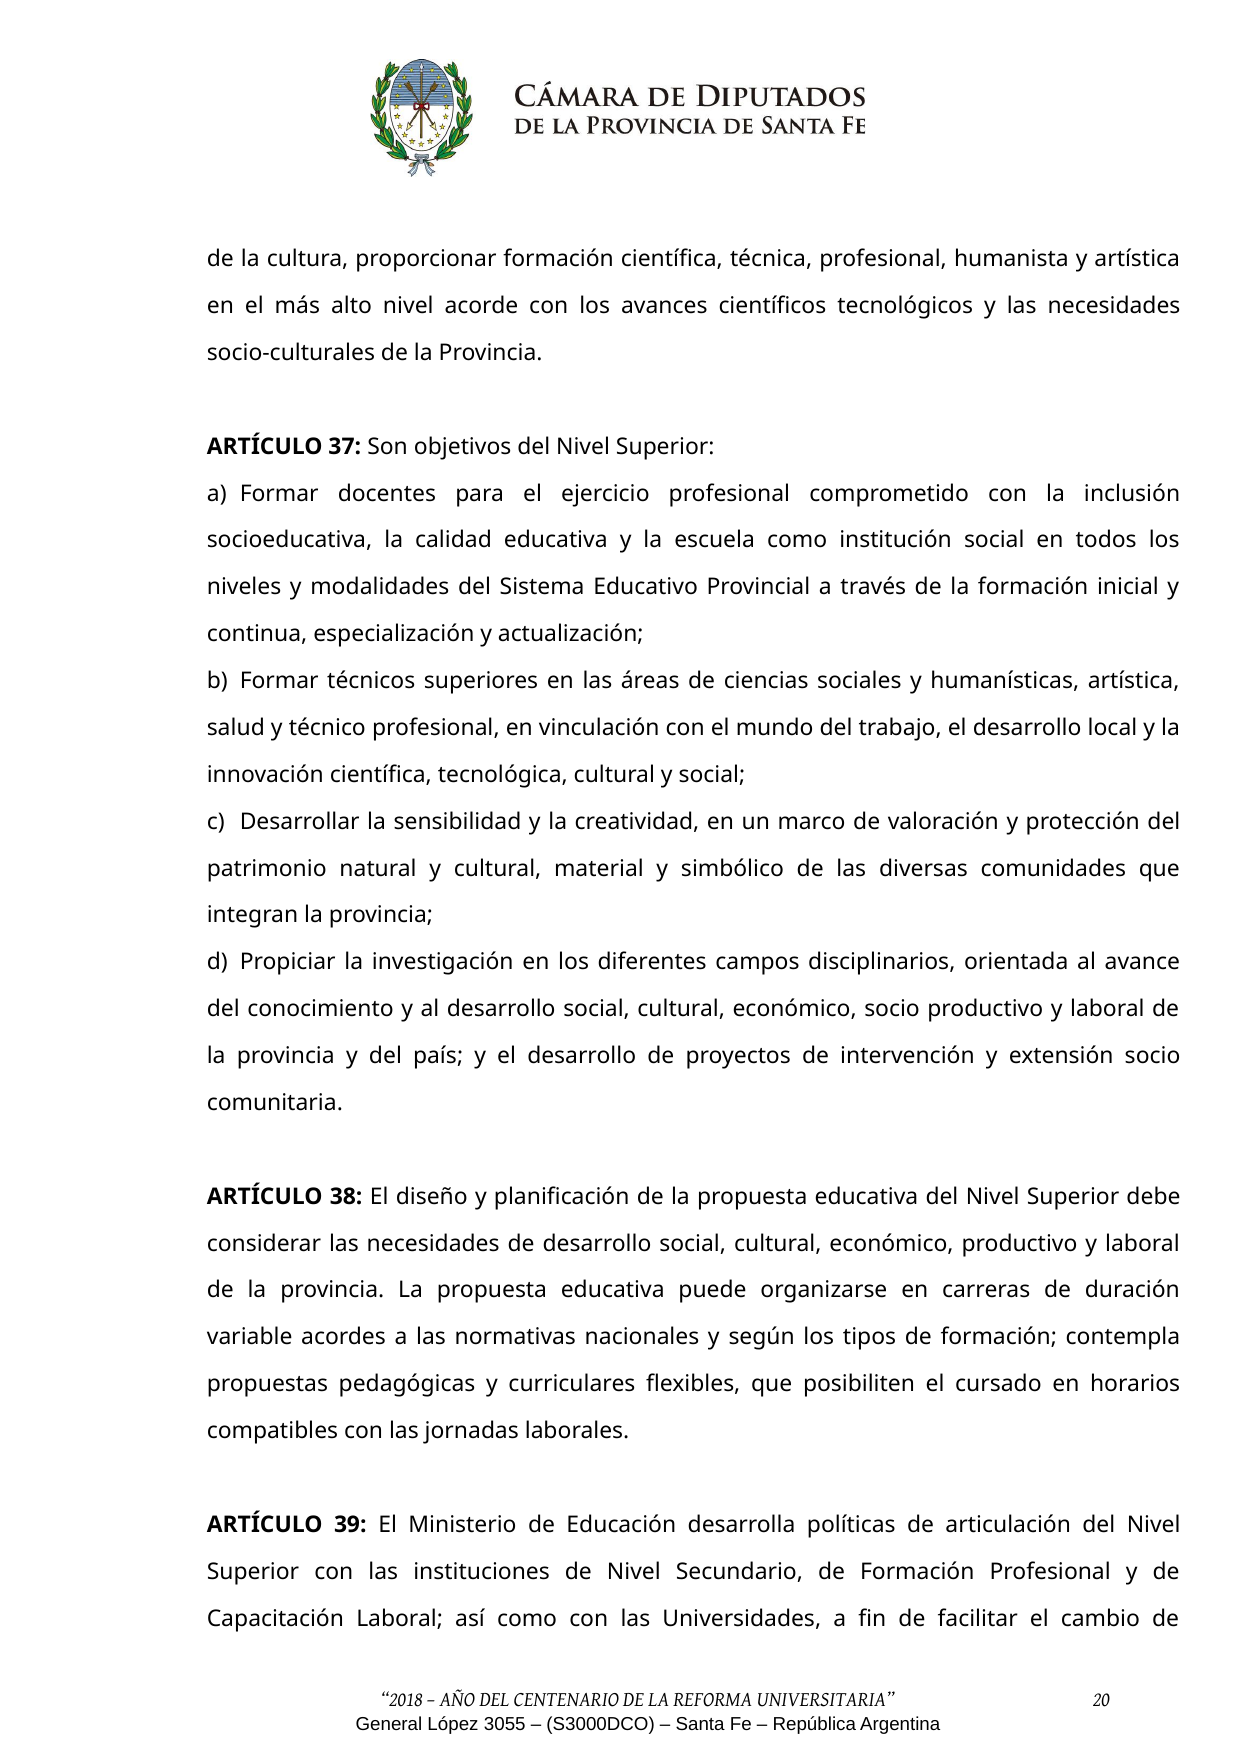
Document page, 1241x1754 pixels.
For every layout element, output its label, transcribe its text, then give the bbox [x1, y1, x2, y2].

picture [370, 59, 866, 181]
list Propiciar la investigación en los diferentes campos disciplinarios, orientada al avance del conocimiento y al desarrollo social, cultural, económico, socio productivo y laboral de la provincia y del país; y el desarrollo de proyectos de intervención y extensión socio comunitaria. [207, 945, 1181, 1117]
text ARTÍCULO 37: Son objetivos del Nivel Superior: [207, 430, 1181, 461]
text ARTÍCULO 39: El Ministerio de Educación desarrolla políticas de articulación del Nivel Superior con las instituciones de Nivel Secundario, de Formación Profesional y de Capacitación Laboral; así como con las Universidades, a fin de facilitar el cambio de [207, 1508, 1181, 1633]
list Desarrollar la sensibilidad y la creatividad, en un marco de valoración y protección del patrimonio natural y cultural, material y simbólico de las diversas comunidades que integran la provincia; [207, 805, 1181, 930]
text ARTÍCULO 38: El diseño y planificación de la propuesta educativa del Nivel Superior debe considerar las necesidades de desarrollo social, cultural, económico, productivo y laboral de la provincia. La propuesta educativa puede organizarse en carreras de duración variable acordes a las normativas nacionales y según los tipos de formación; contempla propuestas pedagógicas y curriculares flexibles, que posibiliten el cursado en horarios compatibles con las jornadas laborales. [207, 1180, 1181, 1445]
list Formar técnicos superiores en las áreas de ciencias sociales y humanísticas, artística, salud y técnico profesional, en vinculación con el mundo del trabajo, el desarrollo local y la innovación científica, tecnológica, cultural y social; [207, 664, 1181, 789]
list Formar docentes para el ejercicio profesional comprometido con la inclusión socioeducativa, la calidad educativa y la escuela como institución social en todos los niveles y modalidades del Sistema Educativo Provincial a través de la formación inicial y continua, especialización y actualización; [207, 477, 1181, 648]
text de la cultura, proporcionar formación científica, técnica, profesional, humanista y artística en el más alto nivel acorde con los avances científicos tecnológicos y las necesidades socio-culturales de la Provincia. [207, 242, 1181, 367]
